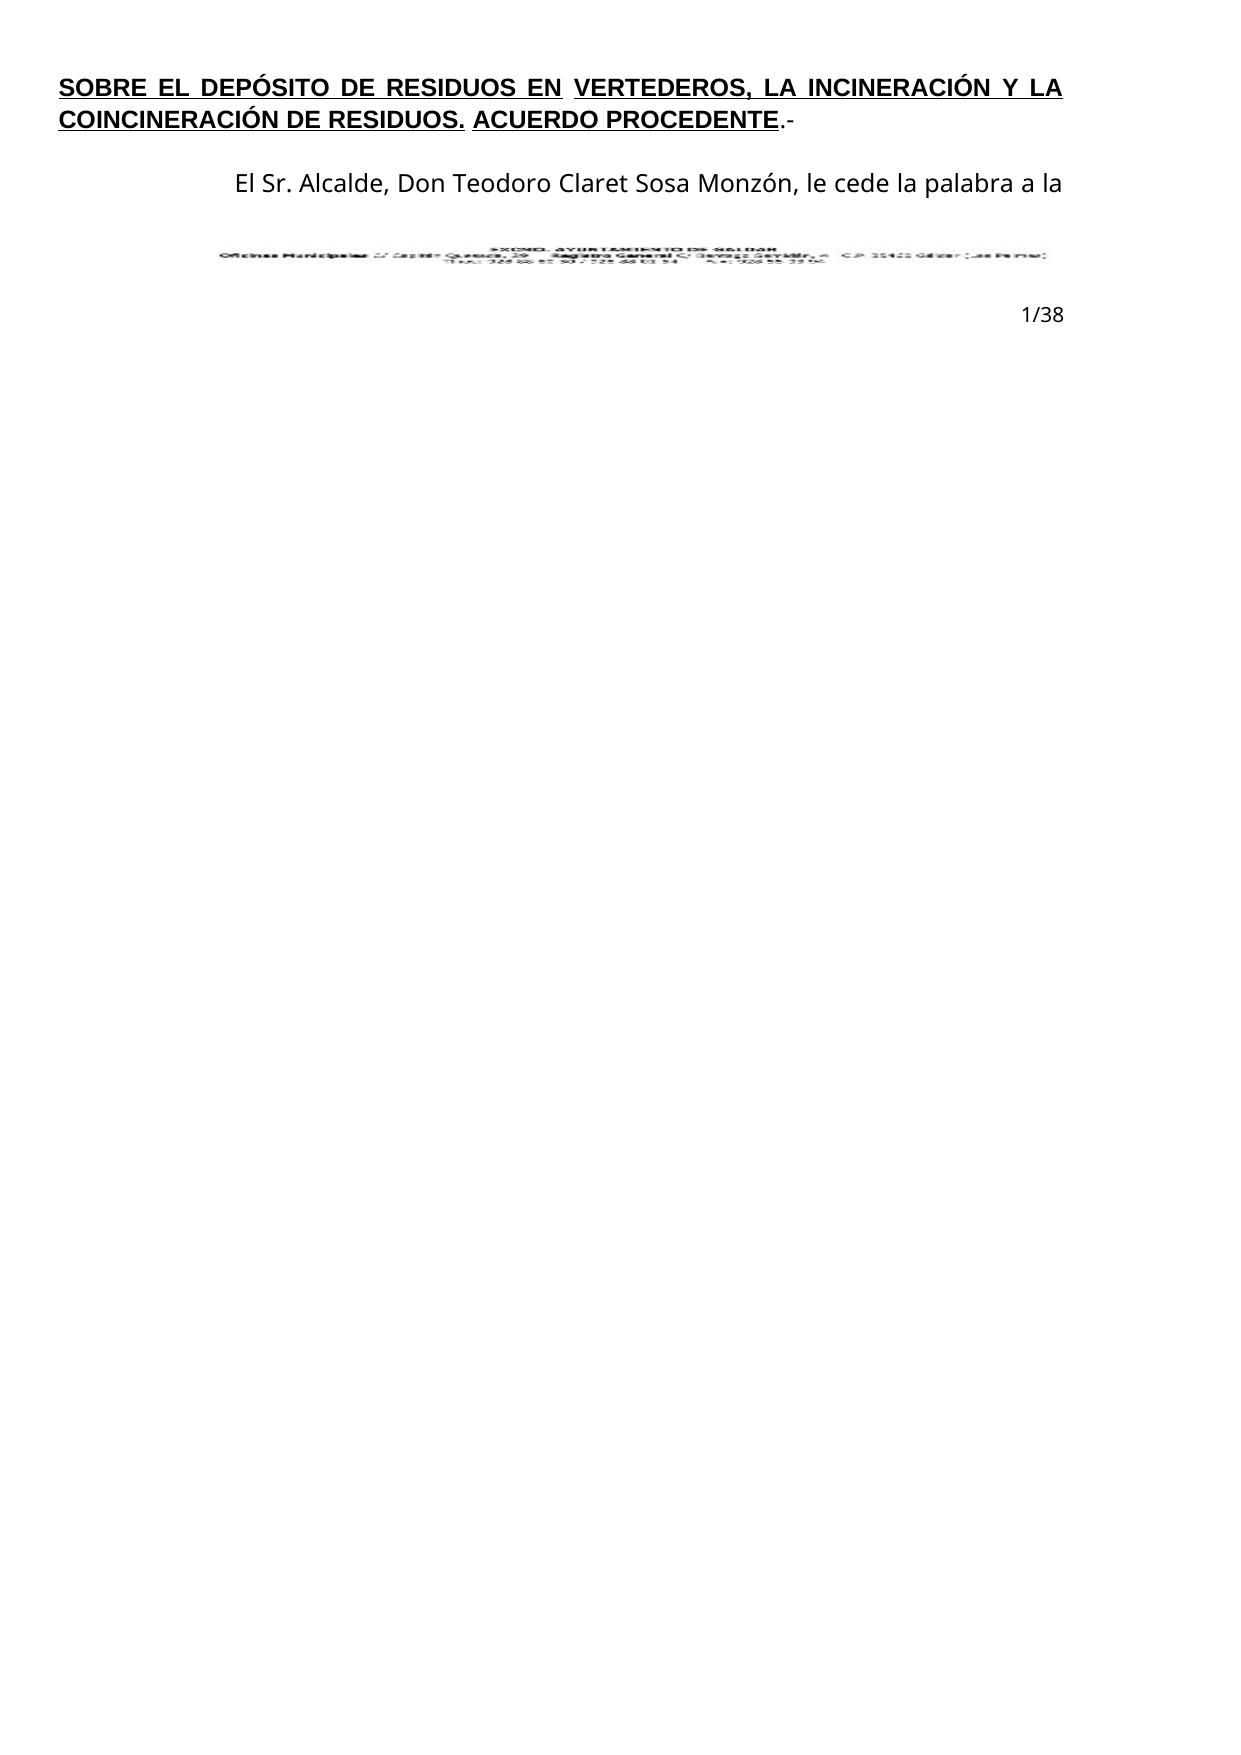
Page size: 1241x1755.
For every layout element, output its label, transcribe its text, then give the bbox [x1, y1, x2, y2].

text El Sr. Alcalde, Don Teodoro Claret Sosa Monzón, le cede la palabra a la [58, 165, 1062, 199]
subtitle SOBRE EL DEPÓSITO DE RESIDUOS EN VERTEDEROS, LA INCINERACIÓN Y LA COINCINERACIÓN DE RESIDUOS. ACUERDO PROCEDENTE.- [58, 73, 1063, 136]
text 1/38 [58, 300, 1064, 329]
